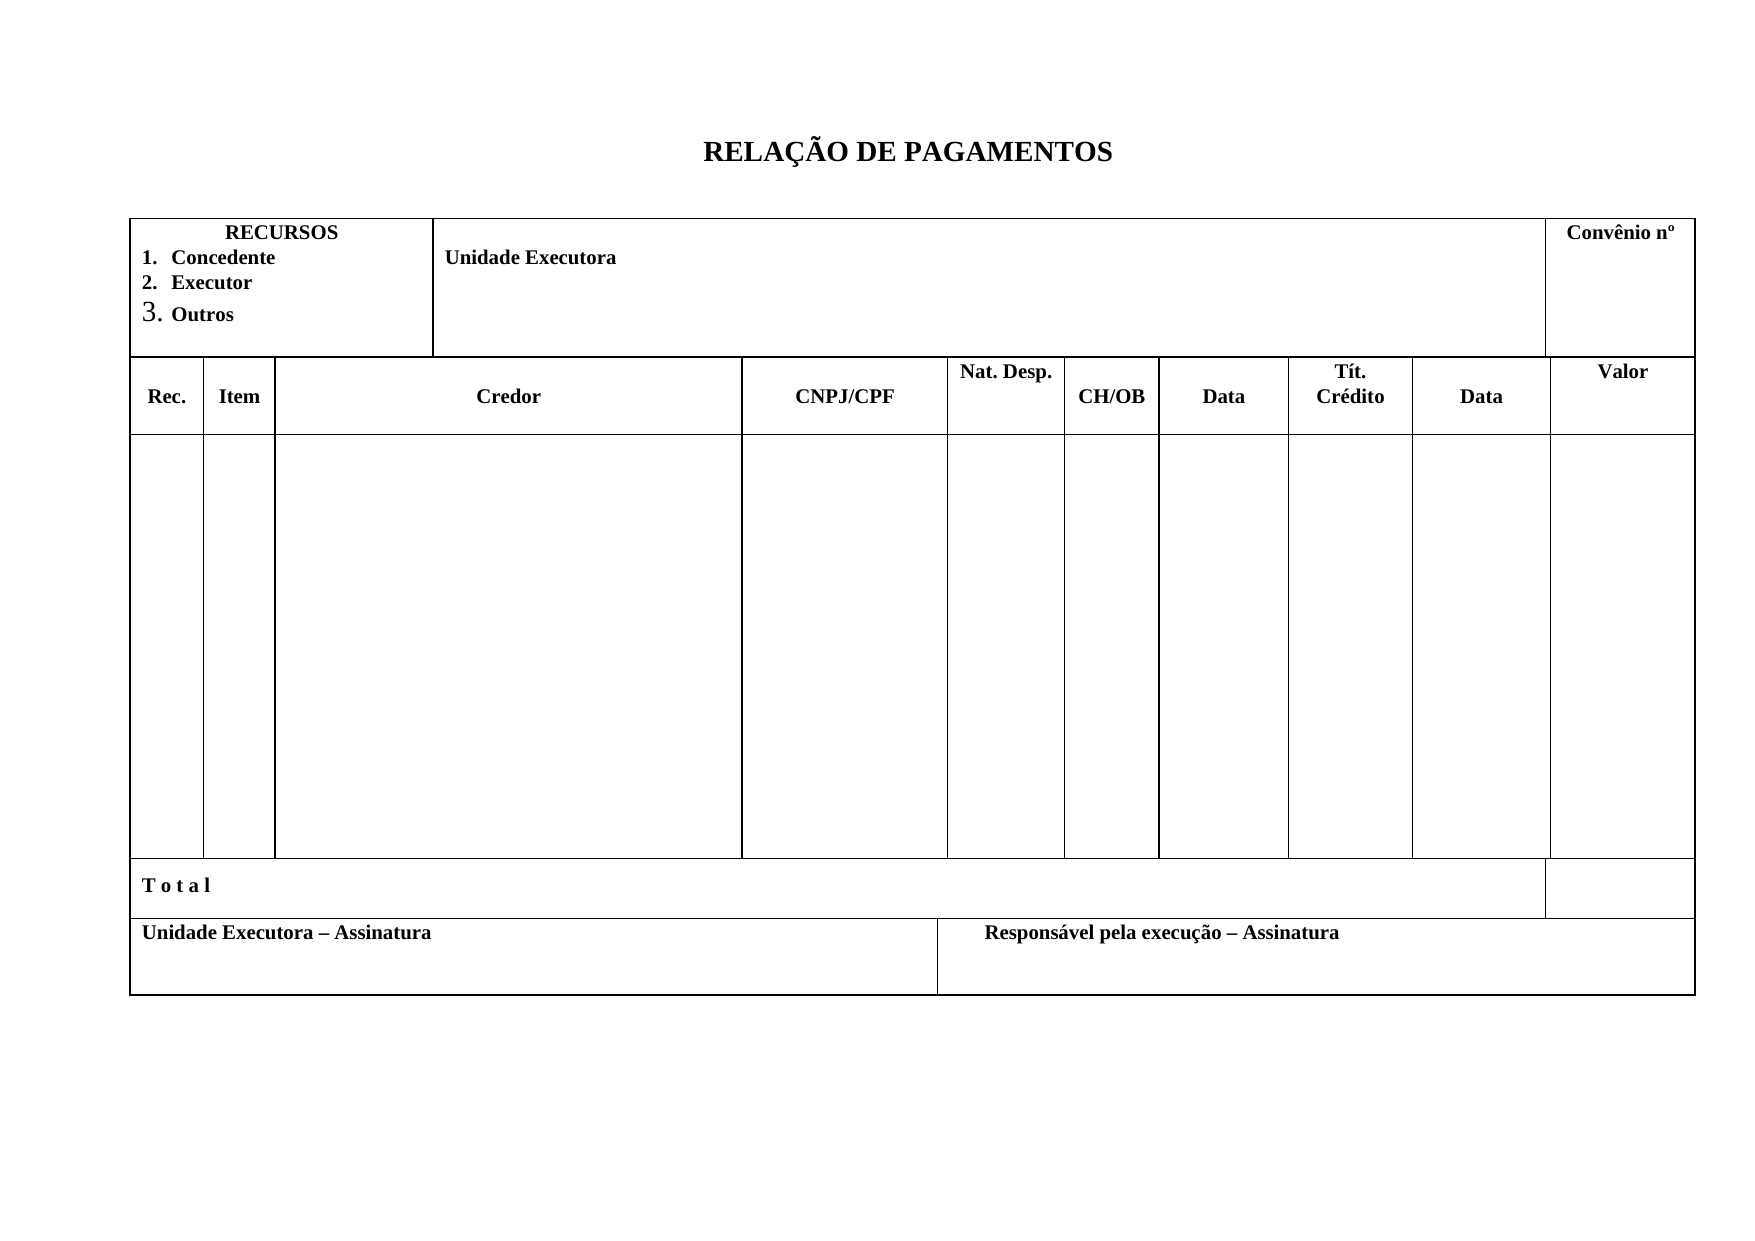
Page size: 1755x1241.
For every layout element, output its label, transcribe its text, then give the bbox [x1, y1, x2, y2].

table_cell [1551, 435, 1694, 858]
table_cell [1119, 859, 1545, 918]
table_cell [810, 919, 937, 994]
table_cell Rec. [131, 358, 203, 434]
table_header RECURSOS Concedente Executor Outros [131, 219, 432, 356]
table_cell [204, 435, 274, 858]
table_cell [674, 859, 725, 918]
table_cell Data [1413, 358, 1550, 434]
table_cell T o t a l [131, 859, 261, 918]
table_cell [333, 859, 673, 918]
table_cell [261, 859, 333, 918]
table_cell Data [1160, 358, 1288, 434]
table_cell [276, 435, 741, 858]
table_cell [747, 919, 810, 994]
table_cell Nat. Desp. [948, 358, 1064, 434]
table_header Unidade Executora [434, 219, 1545, 356]
table_header RELAÇÃO DE PAGAMENTOS [125, 109, 1691, 193]
table_cell Responsável pela execução – Assinatura [973, 919, 1694, 994]
table_cell [1546, 859, 1694, 918]
table_header Convênio nº [1546, 219, 1694, 356]
table_cell [1160, 435, 1288, 858]
table_cell Valor [1551, 358, 1694, 434]
table_cell Unidade Executora – Assinatura [131, 919, 747, 994]
table_cell CH/OB [1065, 358, 1158, 434]
table_cell [948, 435, 1064, 858]
table_cell [938, 919, 972, 994]
table_cell Credor [276, 358, 741, 434]
table_cell [1289, 435, 1412, 858]
table_cell [725, 859, 844, 918]
table_cell Item [204, 358, 274, 434]
table_cell [1004, 859, 1119, 918]
table_cell [931, 859, 1004, 918]
table_cell Tít. Crédito [1289, 358, 1412, 434]
table_cell [743, 435, 947, 858]
table_cell [131, 435, 203, 858]
table_cell CNPJ/CPF [743, 358, 947, 434]
table_cell [844, 859, 931, 918]
table_cell [1065, 435, 1158, 858]
table_cell [1413, 435, 1550, 858]
